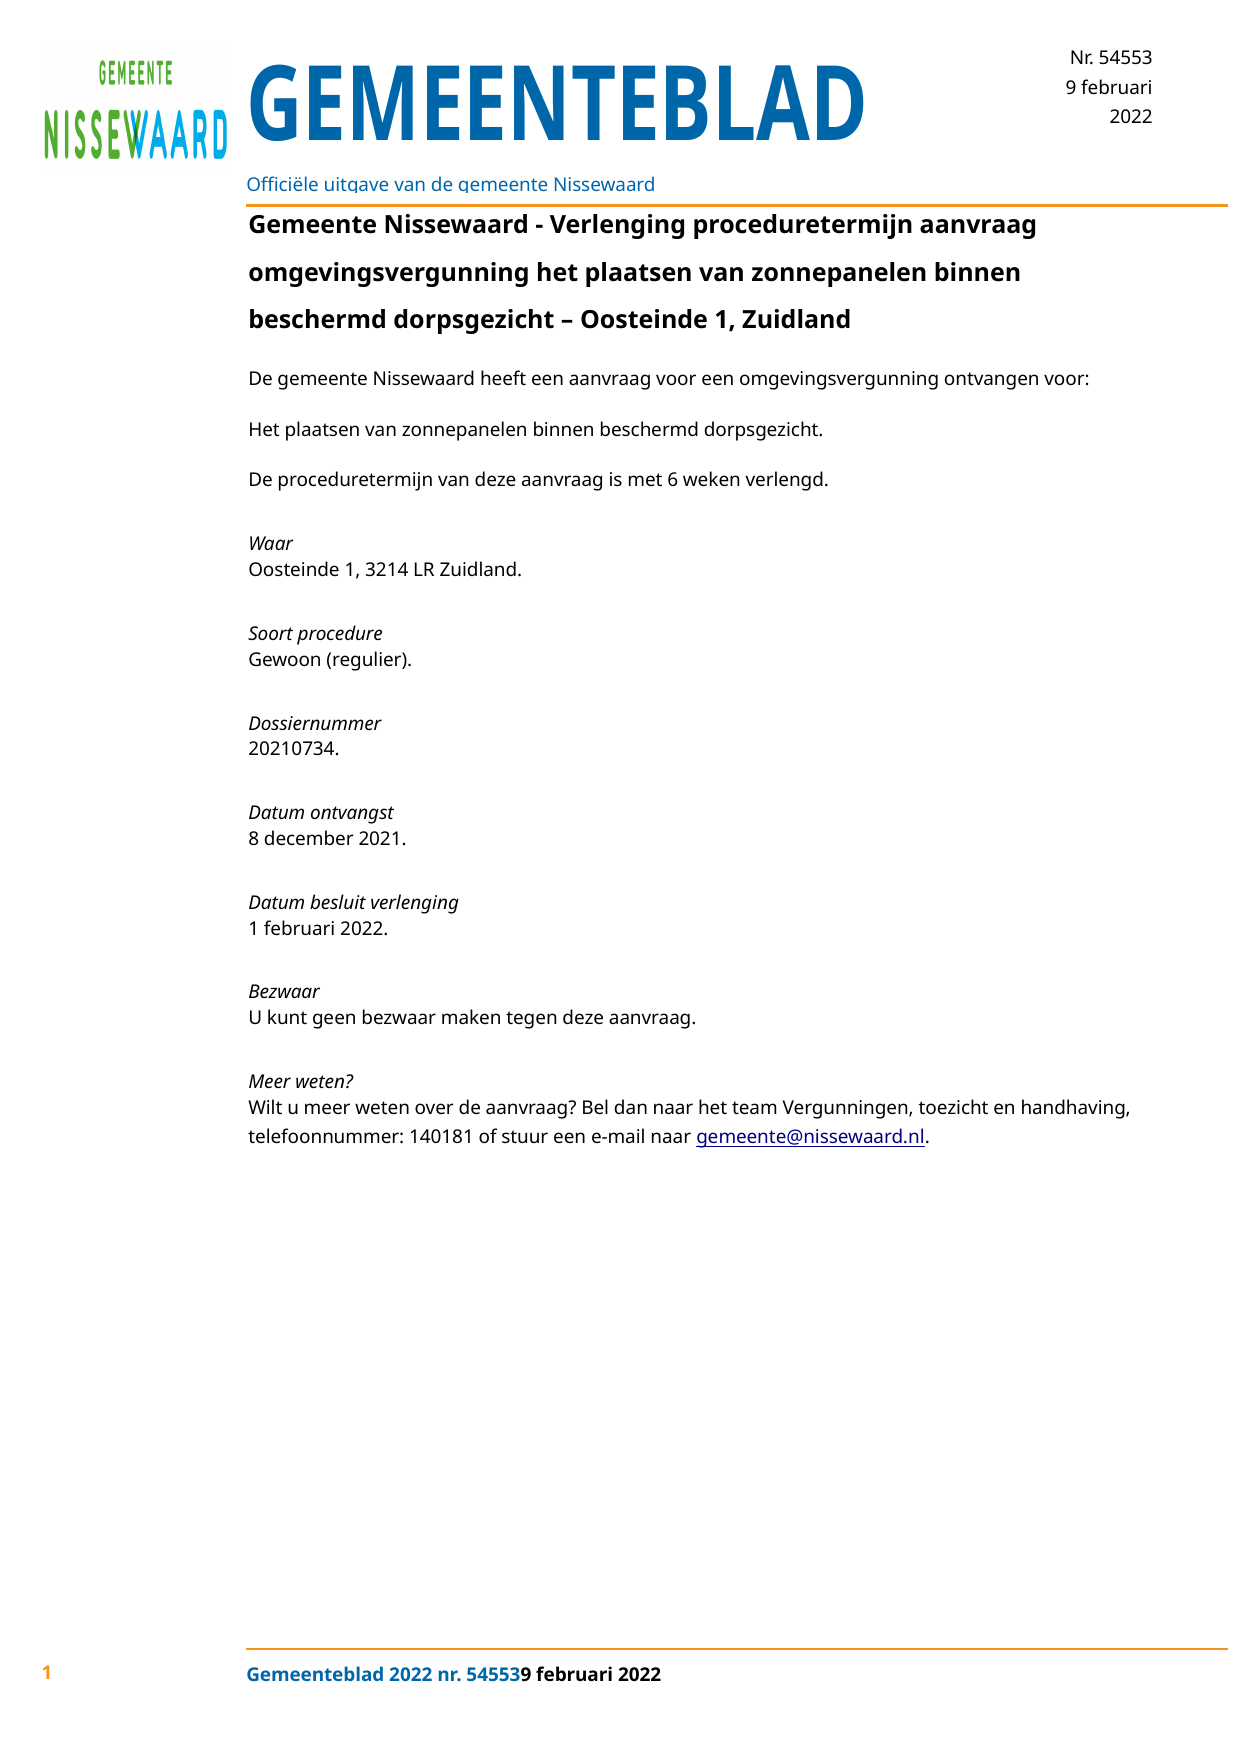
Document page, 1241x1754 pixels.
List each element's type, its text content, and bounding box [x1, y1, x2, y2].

text De gemeente Nissewaard heeft een aanvraag voor een omgevingsvergunning ontvangen voor: [248, 366, 1152, 391]
text Meer weten? [248, 1068, 1152, 1094]
text U kunt geen bezwaar maken tegen deze aanvraag. [248, 1004, 1152, 1030]
text Het plaatsen van zonnepanelen binnen beschermd dorpsgezicht. [248, 416, 1152, 442]
text Bezwaar [248, 979, 1152, 1004]
text Waar [248, 530, 1152, 556]
text 8 december 2021. [248, 825, 1152, 851]
text Soort procedure [248, 620, 1152, 646]
text Dossiernummer [248, 710, 1152, 735]
text Datum besluit verlenging [248, 889, 1152, 915]
text De proceduretermijn van deze aanvraag is met 6 weken verlengd. [248, 466, 1152, 492]
text Oosteinde 1, 3214 LR Zuidland. [248, 556, 1152, 582]
text Wilt u meer weten over de aanvraag? Bel dan naar het team Vergunningen, toezicht en handhaving, telefoonnummer: 140181 of stuur een e-mail naar gemeente@nissewaard.nl. [248, 1094, 1152, 1149]
text Gemeente Nissewaard - Verlenging proceduretermijn aanvraag omgevingsvergunning het plaatsen van zonnepanelen binnen beschermd dorpsgezicht – Oosteinde 1, Zuidland [248, 207, 1152, 336]
text 20210734. [248, 735, 1152, 761]
picture [41, 47, 231, 172]
text 1 februari 2022. [248, 915, 1152, 941]
text Gewoon (regulier). [248, 646, 1152, 671]
text Datum ontvangst [248, 799, 1152, 825]
